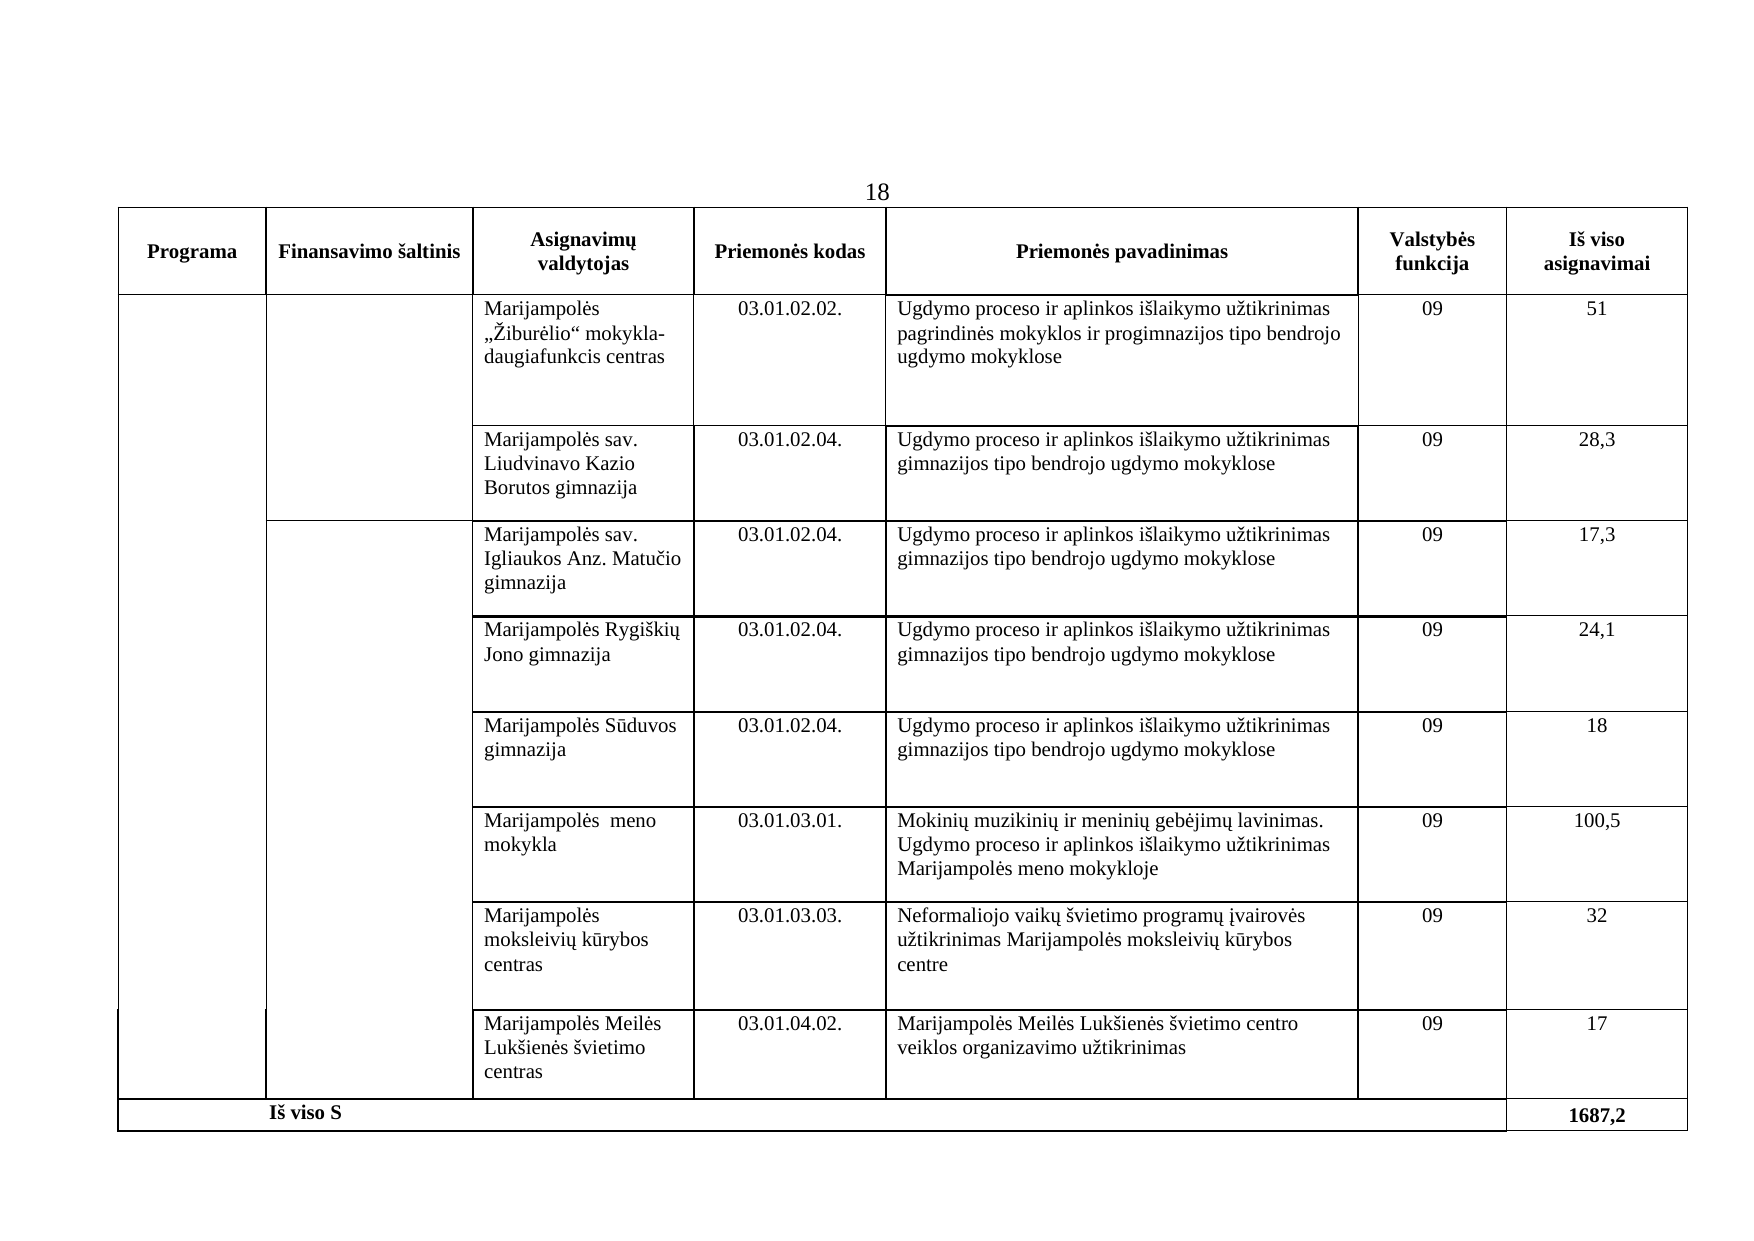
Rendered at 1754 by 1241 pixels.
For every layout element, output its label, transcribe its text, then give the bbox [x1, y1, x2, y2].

table_cell [119, 295, 266, 520]
table_cell 09 [1359, 618, 1506, 711]
table_header Iš viso asignavimai [1507, 208, 1687, 294]
table_header Finansavimo šaltinis [267, 208, 472, 294]
table_cell Iš viso S [119, 1100, 1506, 1129]
table_cell Marijampolės sav. Liudvinavo Kazio Borutos gimnazija [473, 426, 693, 520]
table_cell Ugdymo proceso ir aplinkos išlaikymo užtikrinimas gimnazijos tipo bendrojo ugdymo mokyklose [887, 713, 1357, 806]
table_cell [119, 1009, 265, 1098]
table_header Priemonės kodas [695, 208, 885, 294]
table_cell Ugdymo proceso ir aplinkos išlaikymo užtikrinimas gimnazijos tipo bendrojo ugdymo mokyklose [887, 427, 1357, 520]
table_cell 03.01.02.04. [695, 618, 885, 711]
table_cell 09 [1359, 808, 1506, 901]
table_cell [267, 1009, 472, 1098]
table_cell Marijampolės moksleivių kūrybos centras [473, 903, 693, 1009]
table_cell [267, 521, 472, 1009]
table_cell 09 [1359, 522, 1506, 615]
table_cell 18 [1507, 712, 1687, 806]
table_cell 100,5 [1507, 807, 1687, 901]
table_cell 1687,2 [1507, 1099, 1687, 1129]
table_header Programa [119, 208, 265, 294]
table_cell [267, 295, 472, 520]
table_cell 28,3 [1507, 426, 1687, 520]
table_cell [119, 520, 266, 1009]
table_cell 03.01.02.04. [695, 426, 885, 520]
table_cell 09 [1359, 903, 1506, 1009]
table_header Valstybės funkcija [1359, 208, 1506, 294]
table_cell 24,1 [1507, 616, 1687, 711]
table_cell Marijampolės meno mokykla [473, 808, 693, 901]
table_cell 51 [1507, 295, 1687, 425]
table_cell 09 [1359, 426, 1506, 520]
table_cell Marijampolės sav. Igliaukos Anz. Matučio gimnazija [473, 522, 693, 615]
table_cell 03.01.02.04. [695, 522, 885, 615]
table_cell 17,3 [1507, 521, 1687, 615]
table_cell 09 [1359, 713, 1506, 806]
table_cell 03.01.03.03. [695, 903, 885, 1009]
table_header Priemonės pavadinimas [887, 208, 1357, 294]
table_cell 32 [1507, 902, 1687, 1009]
table_cell 09 [1359, 1011, 1506, 1098]
table_header Asignavimų valdytojas [474, 208, 693, 294]
table_cell Ugdymo proceso ir aplinkos išlaikymo užtikrinimas gimnazijos tipo bendrojo ugdymo mokyklose [887, 522, 1357, 615]
table_cell Marijampolės „Žiburėlio“ mokykla-daugiafunkcis centras [473, 295, 693, 425]
table_cell Ugdymo proceso ir aplinkos išlaikymo užtikrinimas pagrindinės mokyklos ir progimnazijos tipo bendrojo ugdymo mokyklose [886, 296, 1358, 425]
table_cell Marijampolės Meilės Lukšienės švietimo centro veiklos organizavimo užtikrinimas [887, 1011, 1357, 1098]
table_cell Mokinių muzikinių ir meninių gebėjimų lavinimas. Ugdymo proceso ir aplinkos išlaikymo užtikrinimas Marijampolės meno mokykloje [887, 808, 1357, 901]
table_cell 17 [1507, 1010, 1687, 1098]
table_cell 03.01.04.02. [695, 1011, 885, 1098]
table_cell Ugdymo proceso ir aplinkos išlaikymo užtikrinimas gimnazijos tipo bendrojo ugdymo mokyklose [887, 618, 1357, 711]
table_cell Neformaliojo vaikų švietimo programų įvairovės užtikrinimas Marijampolės moksleivių kūrybos centre [887, 903, 1357, 1009]
table_cell 03.01.03.01. [695, 808, 885, 901]
table_cell Marijampolės Sūduvos gimnazija [473, 713, 693, 806]
table_cell Marijampolės Rygiškių Jono gimnazija [473, 618, 693, 711]
table_cell 09 [1359, 295, 1506, 425]
table_cell Marijampolės Meilės Lukšienės švietimo centras [474, 1011, 693, 1098]
table_cell 03.01.02.02. [694, 295, 885, 425]
table_cell 03.01.02.04. [695, 713, 885, 806]
